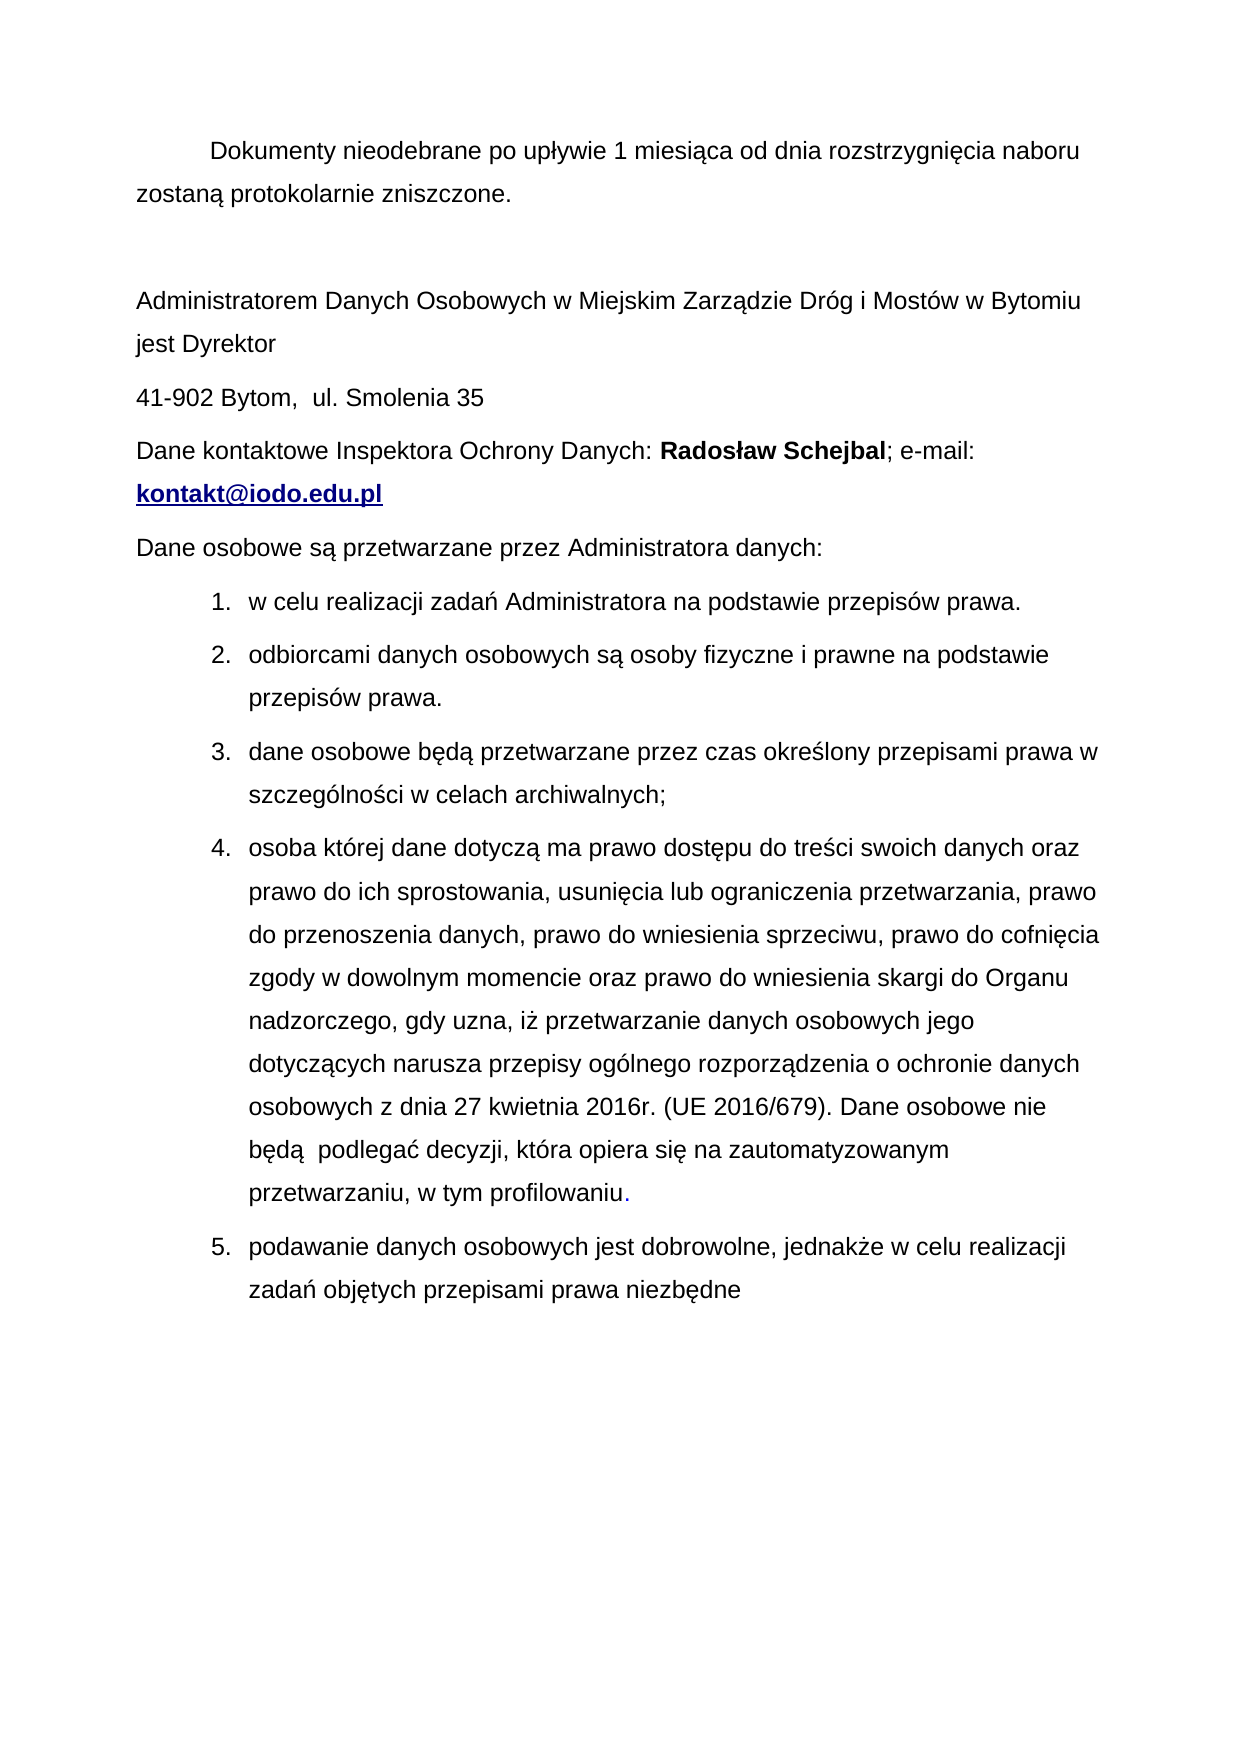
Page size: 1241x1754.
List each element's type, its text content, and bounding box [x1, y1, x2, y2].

list odbiorcami danych osobowych są osoby fizyczne i prawne na podstawie przepisów prawa. [211, 640, 1104, 712]
text Dane kontaktowe Inspektora Ochrony Danych: Radosław Schejbal; e-mail: kontakt@iodo.edu.pl [136, 436, 1104, 508]
text Administratorem Danych Osobowych w Miejskim Zarządzie Dróg i Mostów w Bytomiu jest Dyrektor [136, 286, 1104, 358]
list osoba której dane dotyczą ma prawo dostępu do treści swoich danych oraz prawo do ich sprostowania, usunięcia lub ograniczenia przetwarzania, prawo do przenoszenia danych, prawo do wniesienia sprzeciwu, prawo do cofnięcia zgody w dowolnym momencie oraz prawo do wniesienia skargi do Organu nadzorczego, gdy uzna, iż przetwarzanie danych osobowych jego dotyczących narusza przepisy ogólnego rozporządzenia o ochronie danych osobowych z dnia 27 kwietnia 2016r. (UE 2016/679). Dane osobowe nie będą podlegać decyzji, która opiera się na zautomatyzowanym przetwarzaniu, w tym profilowaniu. [211, 833, 1104, 1207]
list podawanie danych osobowych jest dobrowolne, jednakże w celu realizacji zadań objętych przepisami prawa niezbędne [211, 1232, 1104, 1304]
text 41-902 Bytom, ul. Smolenia 35 [136, 383, 1104, 411]
list Dokumenty nieodebrane po upływie 1 miesiąca od dnia rozstrzygnięcia naboru zostaną protokolarnie zniszczone. [136, 136, 1104, 208]
text Dane osobowe są przetwarzane przez Administratora danych: [136, 533, 1104, 562]
list dane osobowe będą przetwarzane przez czas określony przepisami prawa w szczególności w celach archiwalnych; [211, 737, 1104, 808]
list w celu realizacji zadań Administratora na podstawie przepisów prawa. [211, 586, 1104, 615]
